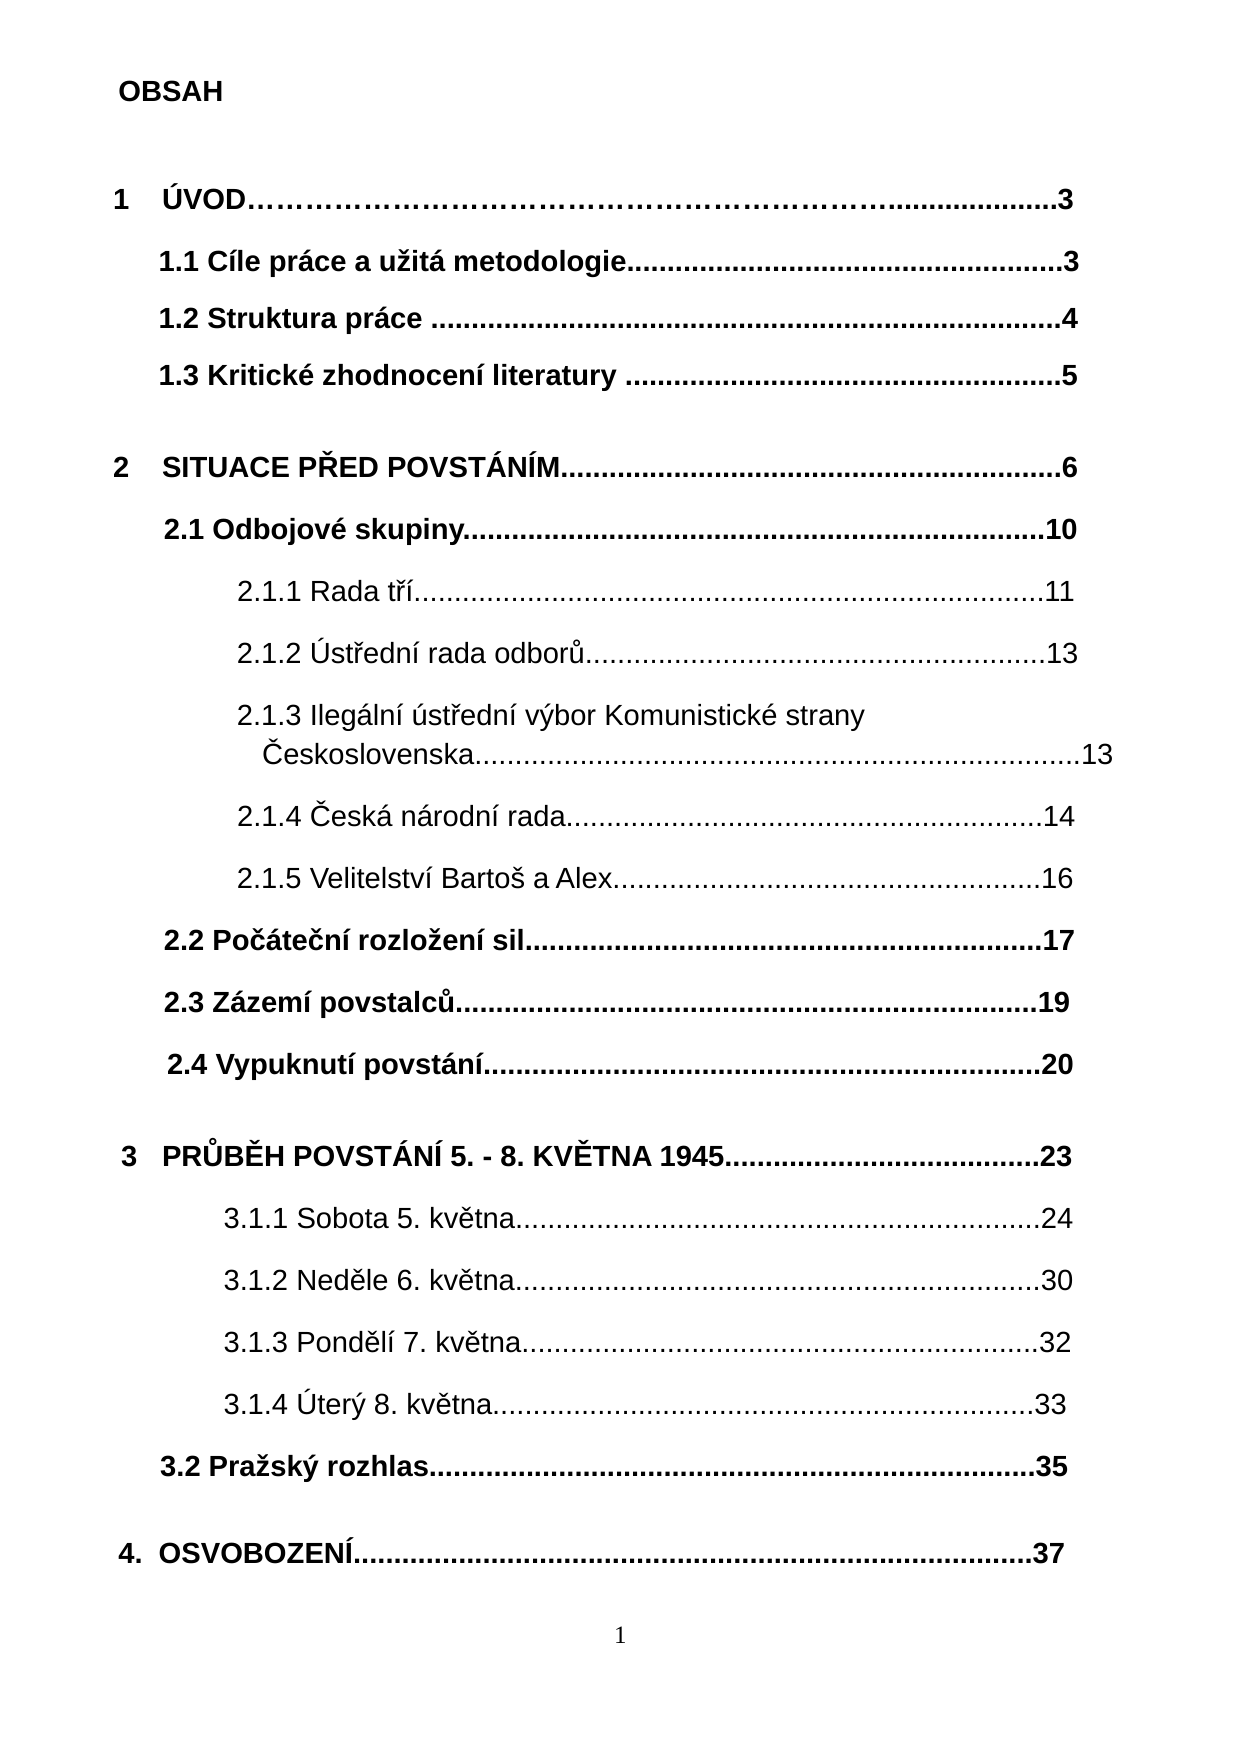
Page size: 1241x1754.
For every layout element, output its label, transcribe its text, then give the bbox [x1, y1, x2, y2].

text 2.2 Počáteční rozložení sil................................................................17 [156, 923, 1122, 957]
text 3.1.1 Sobota 5. května.................................................................24 [118, 1201, 1122, 1234]
text 2.4 Vypuknutí povstání.....................................................................20 [118, 1047, 1122, 1081]
text 2.3 Zázemí povstalců........................................................................19 [156, 985, 1122, 1019]
text 1 ÚVOD………………………………………………………….....................3 [81, 182, 1122, 216]
text 2.1 Odbojové skupiny........................................................................10 [156, 512, 1122, 546]
text 1.3 Kritické zhodnocení literatury ......................................................5 [118, 358, 1122, 392]
text 3 PRŮBĚH POVSTÁNÍ 5. - 8. KVĚTNA 1945.......................................23 [81, 1139, 1122, 1172]
text 3.1.4 Úterý 8. května...................................................................33 [118, 1387, 1122, 1421]
text 3.2 Pražský rozhlas...........................................................................35 [118, 1449, 1122, 1483]
text 2.1.3 Ilegální ústřední výbor Komunistické strany Československa...........................................................................13 [156, 698, 1122, 770]
text OBSAH [118, 74, 1122, 107]
text 3.1.2 Neděle 6. května.................................................................30 [118, 1263, 1122, 1297]
text 1.2 Struktura práce ..............................................................................4 [118, 301, 1122, 335]
text 1.1 Cíle práce a užitá metodologie......................................................3 [118, 244, 1122, 278]
text 2 SITUACE PŘED POVSTÁNÍM..............................................................6 [81, 450, 1122, 483]
text 2.1.5 Velitelství Bartoš a Alex.....................................................16 [156, 861, 1122, 894]
text 2.1.1 Rada tří..............................................................................11 [156, 574, 1122, 608]
text 2.1.4 Česká národní rada...........................................................14 [156, 799, 1122, 832]
text 3.1.3 Pondělí 7. května................................................................32 [118, 1325, 1122, 1359]
text 2.1.2 Ústřední rada odborů.........................................................13 [156, 636, 1122, 670]
text 4. OSVOBOZENÍ....................................................................................37 [118, 1536, 1122, 1569]
